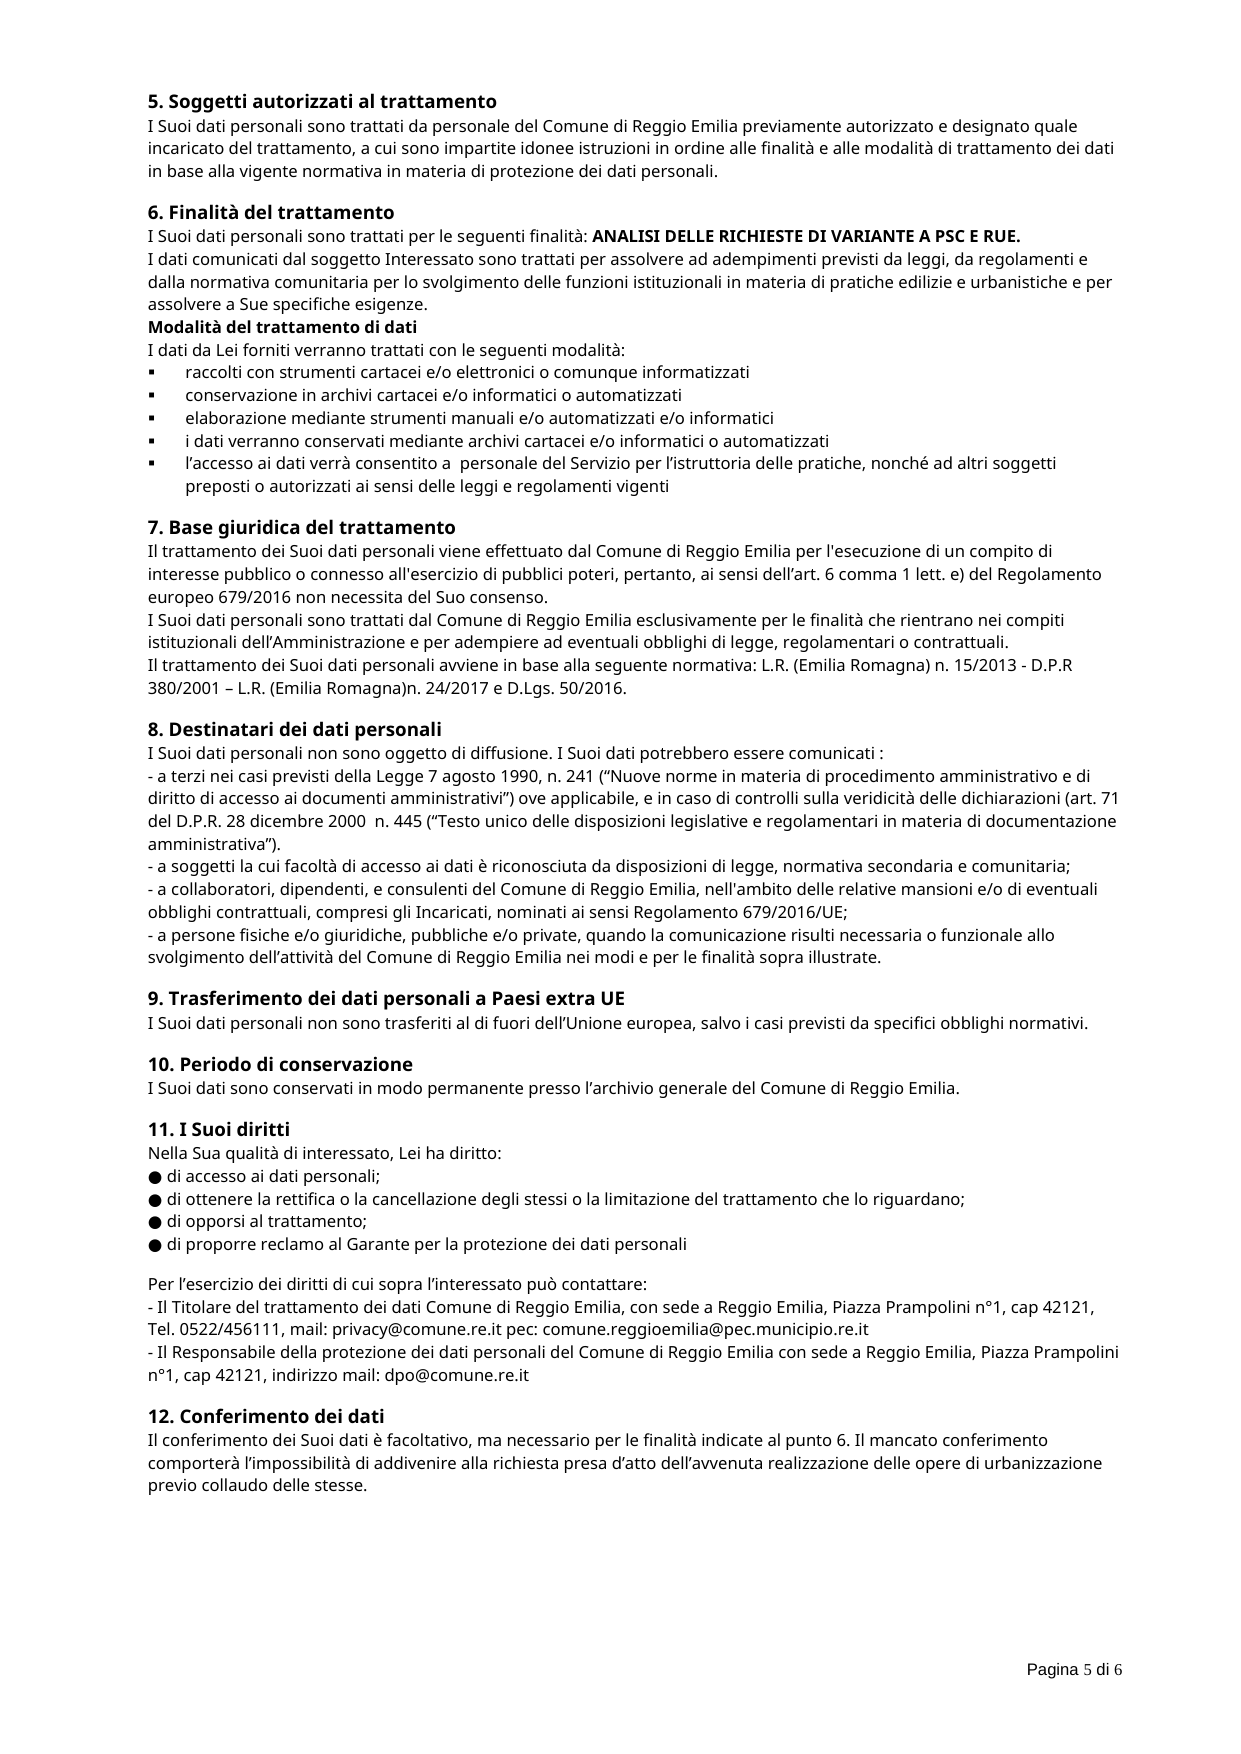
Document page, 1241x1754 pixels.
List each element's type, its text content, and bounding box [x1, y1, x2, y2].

list i dati verranno conservati mediante archivi cartacei e/o informatici o automatizzati [148, 429, 1122, 452]
text 10. Periodo di conservazione [148, 1051, 1122, 1077]
text 9. Trasferimento dei dati personali a Paesi extra UE [148, 986, 1122, 1011]
list conservazione in archivi cartacei e/o informatici o automatizzati [148, 384, 1122, 407]
text Nella Sua qualità di interessato, Lei ha diritto: [148, 1142, 1122, 1164]
text ● di proporre reclamo al Garante per la protezione dei dati personali [148, 1233, 1122, 1255]
text I Suoi dati personali sono trattati da personale del Comune di Reggio Emilia previamente autorizzato e designato quale incaricato del trattamento, a cui sono impartite idonee istruzioni in ordine alle finalità e alle modalità di trattamento dei dati in base alla vigente normativa in materia di protezione dei dati personali. [148, 114, 1122, 182]
list l’accesso ai dati verrà consentito a personale del Servizio per l’istruttoria delle pratiche, nonché ad altri soggetti preposti o autorizzati ai sensi delle leggi e regolamenti vigenti [148, 452, 1122, 497]
text I Suoi dati personali non sono trasferiti al di fuori dell’Unione europea, salvo i casi previsti da specifici obblighi normativi. [148, 1011, 1122, 1034]
text 11. I Suoi diritti [148, 1116, 1122, 1142]
text I dati da Lei forniti verranno trattati con le seguenti modalità: [148, 338, 1122, 361]
text Per l’esercizio dei diritti di cui sopra l’interessato può contattare: [148, 1272, 1122, 1295]
text ● di accesso ai dati personali; [148, 1164, 1122, 1187]
text I Suoi dati sono conservati in modo permanente presso l’archivio generale del Comune di Reggio Emilia. [148, 1077, 1122, 1099]
list elaborazione mediante strumenti manuali e/o automatizzati e/o informatici [148, 407, 1122, 429]
text 5. Soggetti autorizzati al trattamento [148, 89, 1122, 114]
text Modalità del trattamento di dati [148, 316, 1122, 338]
text I Suoi dati personali sono trattati per le seguenti finalità: ANALISI DELLE RICHIESTE DI VARIANTE A PSC E RUE. [148, 225, 1122, 248]
text ● di opporsi al trattamento; [148, 1210, 1122, 1233]
text - Il Responsabile della protezione dei dati personali del Comune di Reggio Emilia con sede a Reggio Emilia, Piazza Prampolini n°1, cap 42121, indirizzo mail: dpo@comune.re.it [148, 1341, 1122, 1386]
text I Suoi dati personali non sono oggetto di diffusione. I Suoi dati potrebbero essere comunicati : [148, 742, 1122, 764]
text Il conferimento dei Suoi dati è facoltativo, ma necessario per le finalità indicate al punto 6. Il mancato conferimento comporterà l’impossibilità di addivenire alla richiesta presa d’atto dell’avvenuta realizzazione delle opere di urbanizzazione previo collaudo delle stesse. [148, 1429, 1122, 1497]
text 8. Destinatari dei dati personali [148, 716, 1122, 742]
text ● di ottenere la rettifica o la cancellazione degli stessi o la limitazione del trattamento che lo riguardano; [148, 1187, 1122, 1210]
text 6. Finalità del trattamento [148, 199, 1122, 225]
text - a collaboratori, dipendenti, e consulenti del Comune di Reggio Emilia, nell'ambito delle relative mansioni e/o di eventuali obblighi contrattuali, compresi gli Incaricati, nominati ai sensi Regolamento 679/2016/UE; [148, 878, 1122, 923]
text - a soggetti la cui facoltà di accesso ai dati è riconosciuta da disposizioni di legge, normativa secondaria e comunitaria; [148, 855, 1122, 878]
text 12. Conferimento dei dati [148, 1403, 1122, 1429]
text I dati comunicati dal soggetto Interessato sono trattati per assolvere ad adempimenti previsti da leggi, da regolamenti e dalla normativa comunitaria per lo svolgimento delle funzioni istituzionali in materia di pratiche edilizie e urbanistiche e per assolvere a Sue specifiche esigenze. [148, 248, 1122, 316]
list raccolti con strumenti cartacei e/o elettronici o comunque informatizzati [148, 361, 1122, 384]
text Il trattamento dei Suoi dati personali viene effettuato dal Comune di Reggio Emilia per l'esecuzione di un compito di interesse pubblico o connesso all'esercizio di pubblici poteri, pertanto, ai sensi dell’art. 6 comma 1 lett. e) del Regolamento europeo 679/2016 non necessita del Suo consenso. [148, 540, 1122, 608]
text - Il Titolare del trattamento dei dati Comune di Reggio Emilia, con sede a Reggio Emilia, Piazza Prampolini n°1, cap 42121, Tel. 0522/456111, mail: privacy@comune.re.it pec: comune.reggioemilia@pec.municipio.re.it [148, 1295, 1122, 1341]
text I Suoi dati personali sono trattati dal Comune di Reggio Emilia esclusivamente per le finalità che rientrano nei compiti istituzionali dell’Amministrazione e per adempiere ad eventuali obblighi di legge, regolamentari o contrattuali. [148, 608, 1122, 653]
text Il trattamento dei Suoi dati personali avviene in base alla seguente normativa: L.R. (Emilia Romagna) n. 15/2013 - D.P.R 380/2001 – L.R. (Emilia Romagna)n. 24/2017 e D.Lgs. 50/2016. [148, 653, 1122, 699]
text 7. Base giuridica del trattamento [148, 514, 1122, 540]
text - a terzi nei casi previsti della Legge 7 agosto 1990, n. 241 (“Nuove norme in materia di procedimento amministrativo e di diritto di accesso ai documenti amministrativi”) ove applicabile, e in caso di controlli sulla veridicità delle dichiarazioni (art. 71 del D.P.R. 28 dicembre 2000 n. 445 (“Testo unico delle disposizioni legislative e regolamentari in materia di documentazione amministrativa”). [148, 764, 1122, 855]
text - a persone fisiche e/o giuridiche, pubbliche e/o private, quando la comunicazione risulti necessaria o funzionale allo svolgimento dell’attività del Comune di Reggio Emilia nei modi e per le finalità sopra illustrate. [148, 923, 1122, 969]
